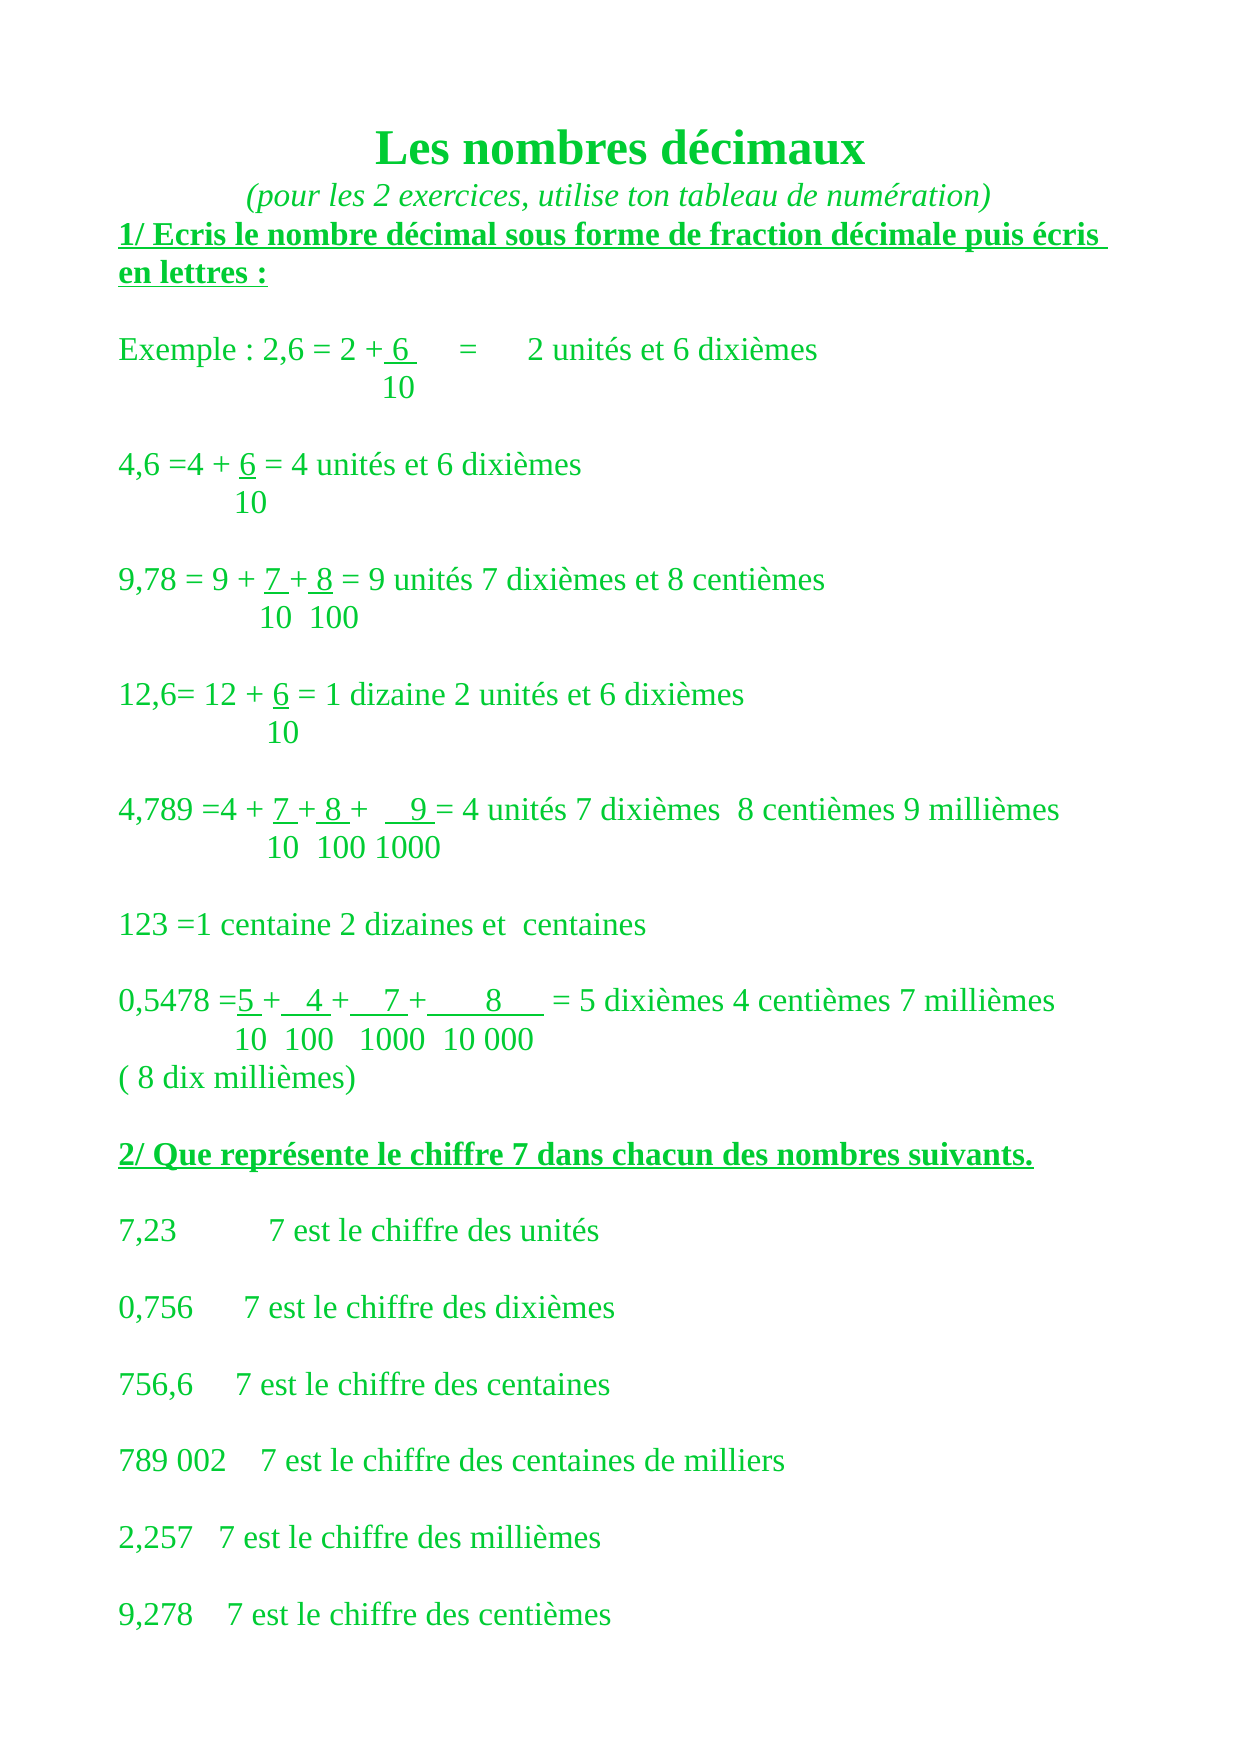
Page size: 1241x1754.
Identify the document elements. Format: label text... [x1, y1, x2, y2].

text 10 100 [118, 597, 1122, 636]
text 9,278 7 est le chiffre des centièmes [118, 1594, 1122, 1632]
text 2,257 7 est le chiffre des millièmes [118, 1517, 1122, 1556]
text 10 [118, 482, 1122, 521]
text 4,6 =4 + 6 = 4 unités et 6 dixièmes [118, 444, 1122, 482]
text 789 002 7 est le chiffre des centaines de milliers [118, 1441, 1122, 1479]
text 10 [118, 712, 1122, 751]
text 10 100 1000 10 000 [118, 1019, 1122, 1057]
text Les nombres décimaux [118, 118, 1122, 176]
text 1/ Ecris le nombre décimal sous forme de fraction décimale puis écris en lettres : [118, 214, 1122, 291]
text 0,5478 =5 + 4 + 7 + 8 = 5 dixièmes 4 centièmes 7 millièmes [118, 981, 1122, 1019]
text 756,6 7 est le chiffre des centaines [118, 1364, 1122, 1402]
text 10 [118, 367, 1122, 406]
text 12,6= 12 + 6 = 1 dizaine 2 unités et 6 dixièmes [118, 674, 1122, 712]
text Exemple : 2,6 = 2 + 6 = 2 unités et 6 dixièmes [118, 329, 1122, 367]
text 123 =1 centaine 2 dizaines et centaines [118, 904, 1122, 942]
text 4,789 =4 + 7 + 8 + 9 = 4 unités 7 dixièmes 8 centièmes 9 millièmes [118, 789, 1122, 827]
text 10 100 1000 [118, 827, 1122, 866]
text (pour les 2 exercices, utilise ton tableau de numération) [118, 176, 1122, 214]
text 7,23 7 est le chiffre des unités [118, 1211, 1122, 1249]
text 0,756 7 est le chiffre des dixièmes [118, 1287, 1122, 1326]
text ( 8 dix millièmes) [118, 1057, 1122, 1096]
text 9,78 = 9 + 7 + 8 = 9 unités 7 dixièmes et 8 centièmes [118, 559, 1122, 597]
text 2/ Que représente le chiffre 7 dans chacun des nombres suivants. [118, 1134, 1122, 1172]
